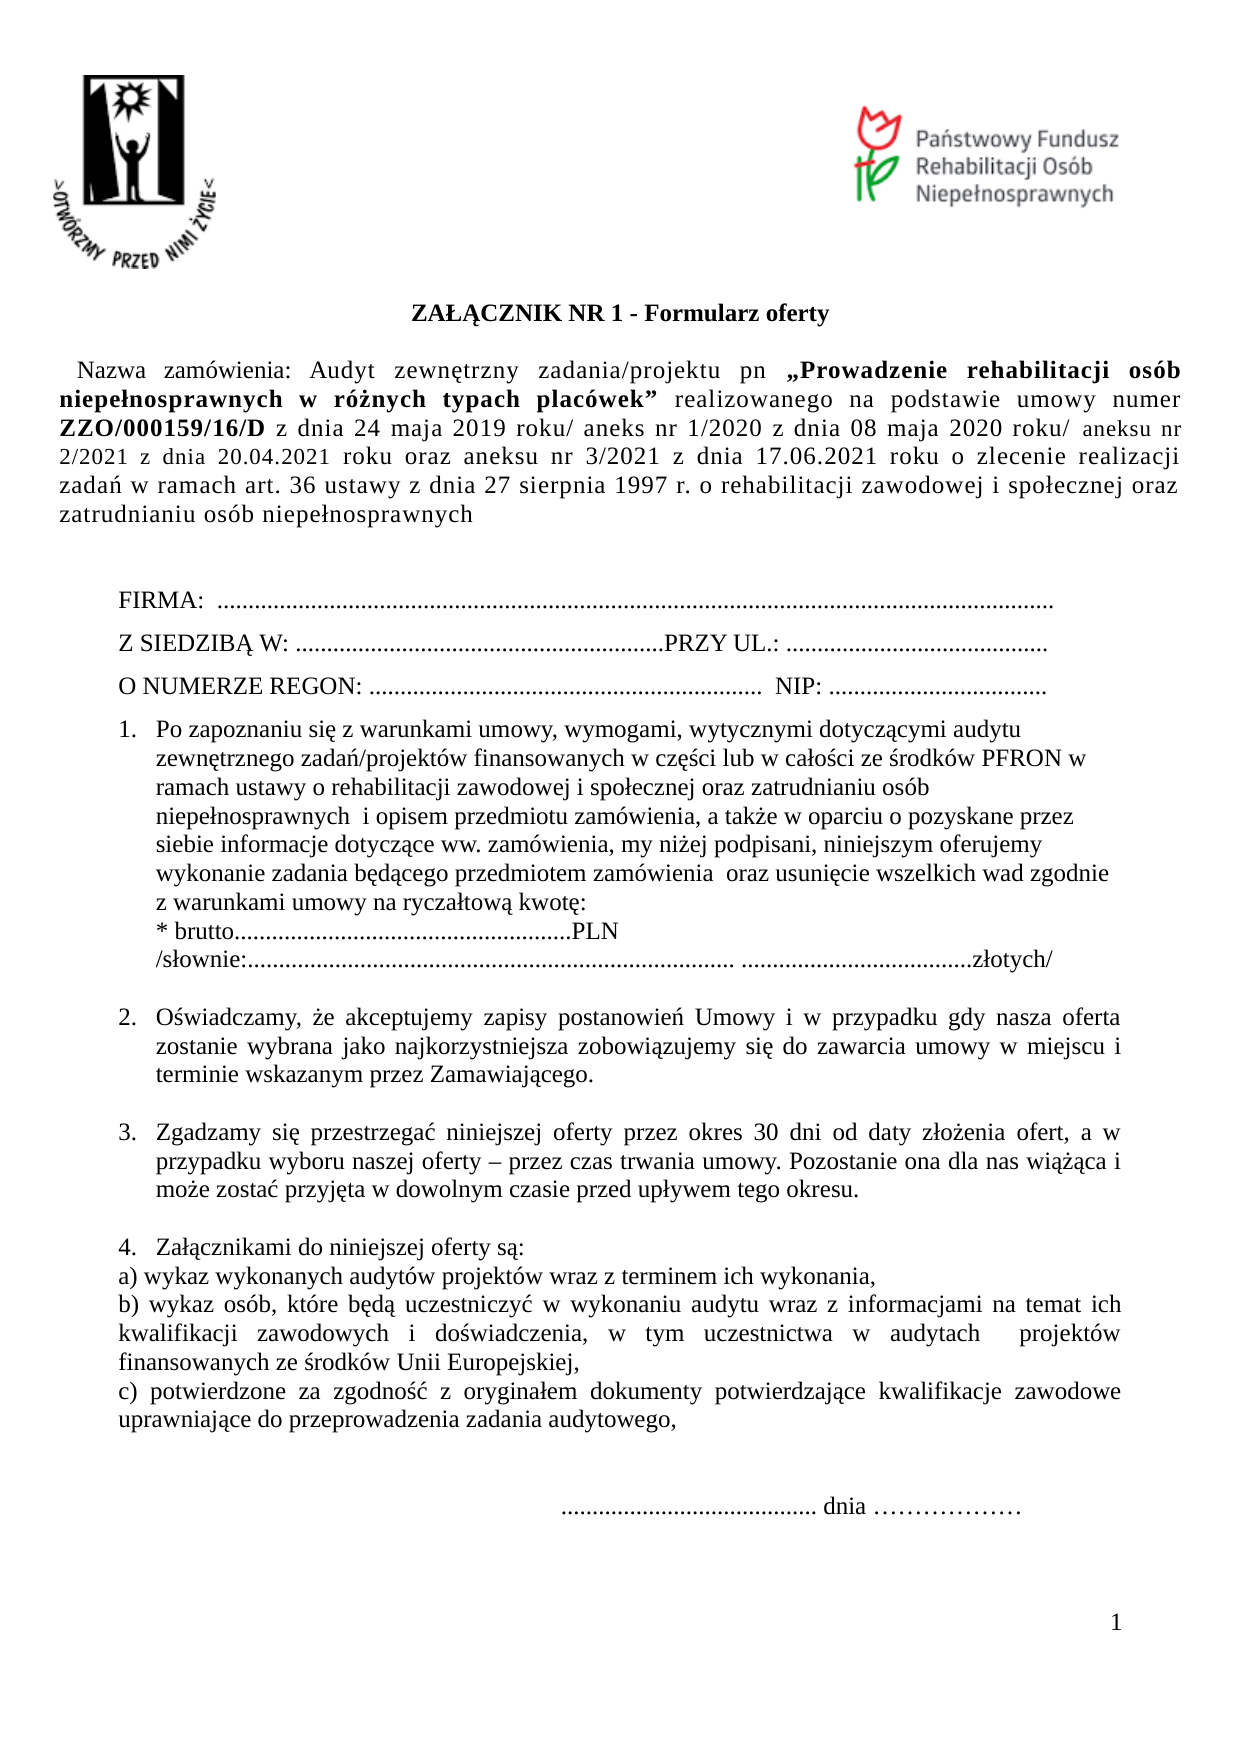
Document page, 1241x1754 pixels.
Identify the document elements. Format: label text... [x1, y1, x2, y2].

text FIRMA: ...................................................................................................................................... [118, 585, 1122, 614]
text c) potwierdzone za zgodność z oryginałem dokumenty potwierdzające kwalifikacje zawodowe uprawniające do przeprowadzenia zadania audytowego, [118, 1376, 1122, 1433]
text ZAŁĄCZNIK NR 1 - Formularz oferty [118, 298, 1122, 326]
text a) wykaz wykonanych audytów projektów wraz z terminem ich wykonania, [118, 1261, 1122, 1289]
picture [807, 62, 1166, 252]
list Załącznikami do niniejszej oferty są: [118, 1232, 1122, 1261]
list Zgadzamy się przestrzegać niniejszej oferty przez okres 30 dni od daty złożenia ofert, a w przypadku wyboru naszej oferty – przez czas trwania umowy. Pozostanie ona dla nas wiążąca i może zostać przyjęta w dowolnym czasie przed upływem tego okresu. [118, 1117, 1122, 1203]
list Oświadczamy, że akceptujemy zapisy postanowień Umowy i w przypadku gdy nasza oferta zostanie wybrana jako najkorzystniejsza zobowiązujemy się do zawarcia umowy w miejscu i terminie wskazanym przez Zamawiającego. [118, 1002, 1122, 1088]
text O NUMERZE REGON: ............................................................... NIP: ................................... [118, 671, 1122, 700]
text Z SIEDZIBĄ W: ...........................................................PRZY UL.: .......................................... [118, 628, 1122, 657]
text * brutto......................................................PLN /słownie:.............................................................................. .....................................złotych/ [156, 916, 1122, 973]
text Nazwa zamówienia: Audyt zewnętrzny zadania/projektu pn „Prowadzenie rehabilitacji osób niepełnosprawnych w różnych typach placówek” realizowanego na podstawie umowy numer ZZO/000159/16/D z dnia 24 maja 2019 roku/ aneks nr 1/2020 z dnia 08 maja 2020 roku/ aneksu nr 2/2021 z dnia 20.04.2021 roku oraz aneksu nr 3/2021 z dnia 17.06.2021 roku o zlecenie realizacji zadań w ramach art. 36 ustawy z dnia 27 sierpnia 1997 r. o rehabilitacji zawodowej i społecznej oraz zatrudnianiu osób niepełnosprawnych [59, 355, 1181, 528]
picture [53, 75, 216, 269]
text ......................................... dnia ……………… [561, 1491, 1122, 1519]
text b) wykaz osób, które będą uczestniczyć w wykonaniu audytu wraz z informacjami na temat ich kwalifikacji zawodowych i doświadczenia, w tym uczestnictwa w audytach projektów finansowanych ze środków Unii Europejskiej, [118, 1289, 1122, 1376]
list Po zapoznaniu się z warunkami umowy, wymogami, wytycznymi dotyczącymi audytu zewnętrznego zadań/projektów finansowanych w części lub w całości ze środków PFRON w ramach ustawy o rehabilitacji zawodowej i społecznej oraz zatrudnianiu osób niepełnosprawnych i opisem przedmiotu zamówienia, a także w oparciu o pozyskane przez siebie informacje dotyczące ww. zamówienia, my niżej podpisani, niniejszym oferujemy wykonanie zadania będącego przedmiotem zamówienia oraz usunięcie wszelkich wad zgodnie z warunkami umowy na ryczałtową kwotę: [118, 714, 1122, 916]
